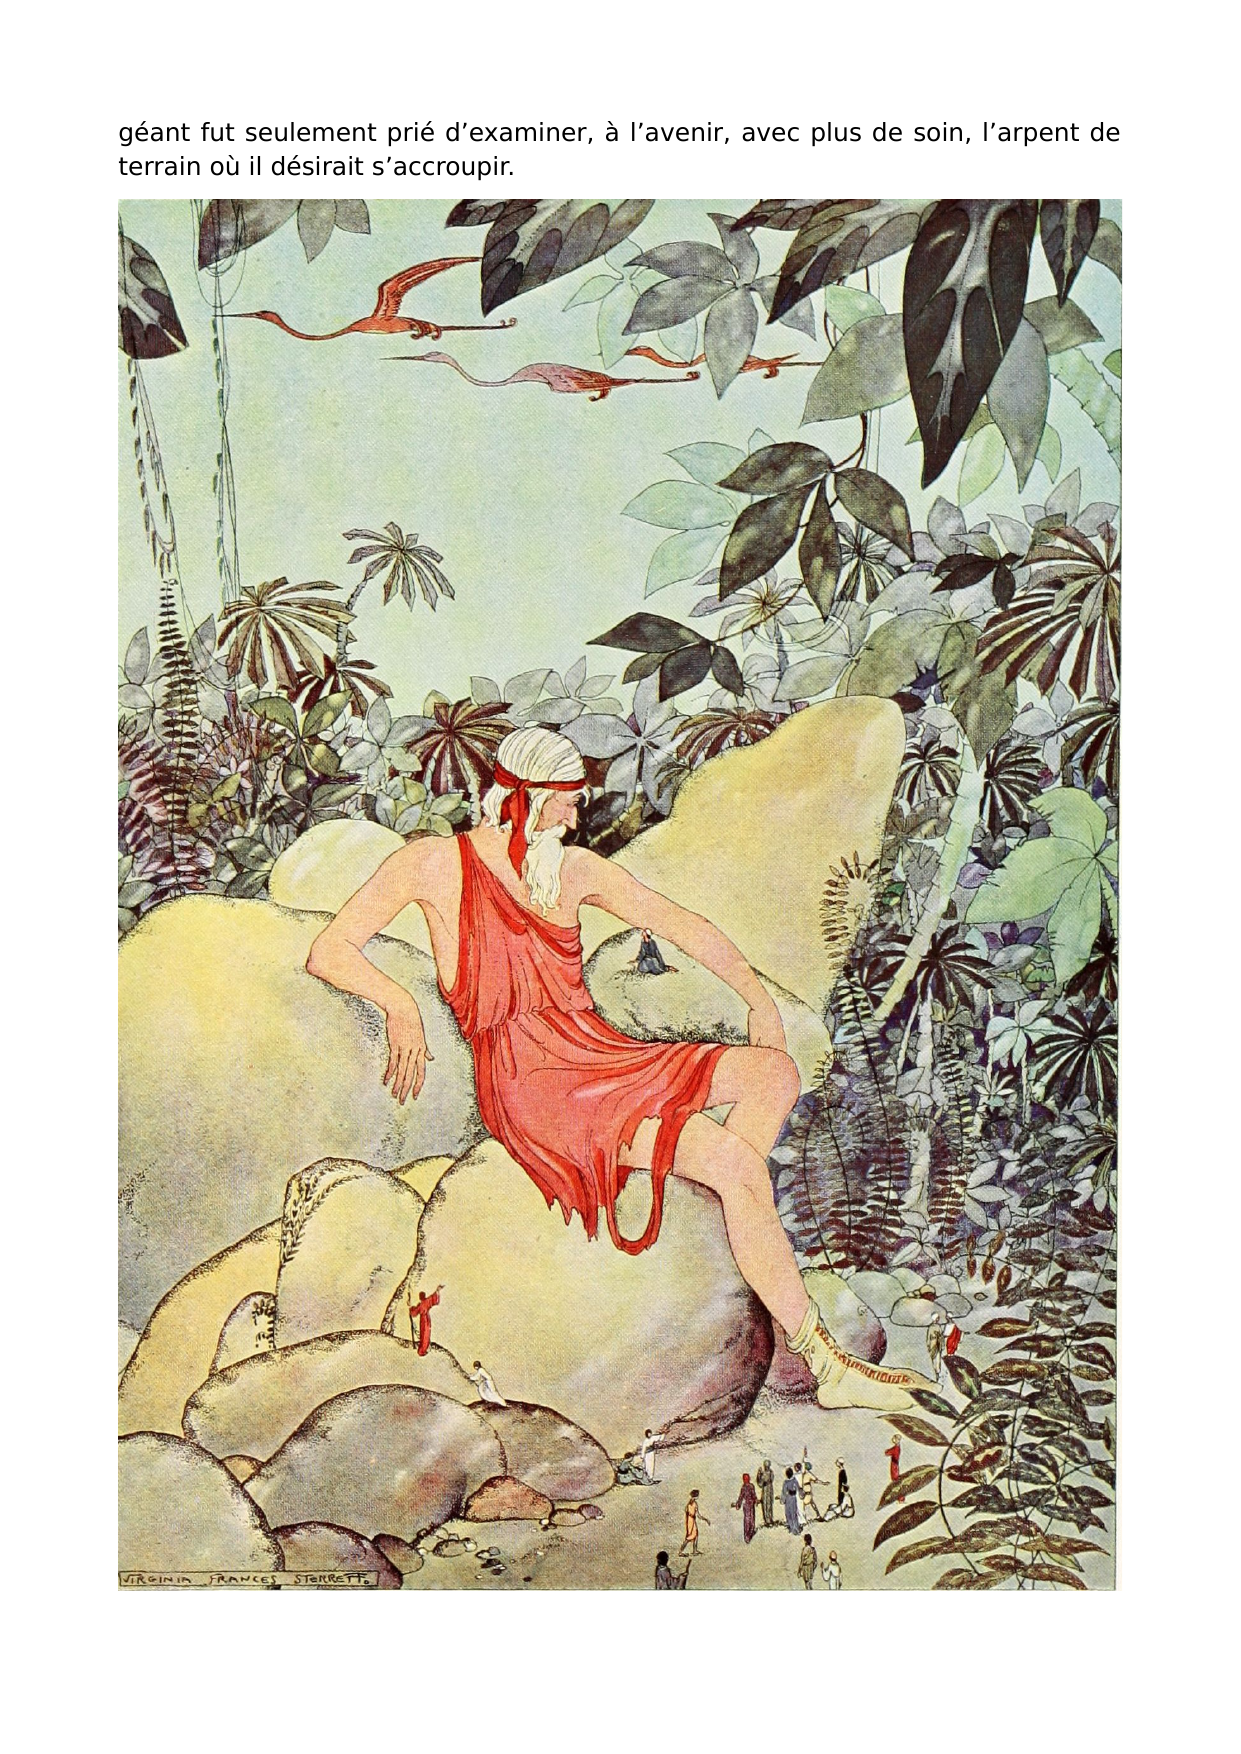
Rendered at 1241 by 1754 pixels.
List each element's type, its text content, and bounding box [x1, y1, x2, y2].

picture [118, 199, 1123, 1591]
text géant fut seulement prié d’examiner, à l’avenir, avec plus de soin, l’arpent de terrain où il désirait s’accroupir. [118, 118, 1122, 181]
